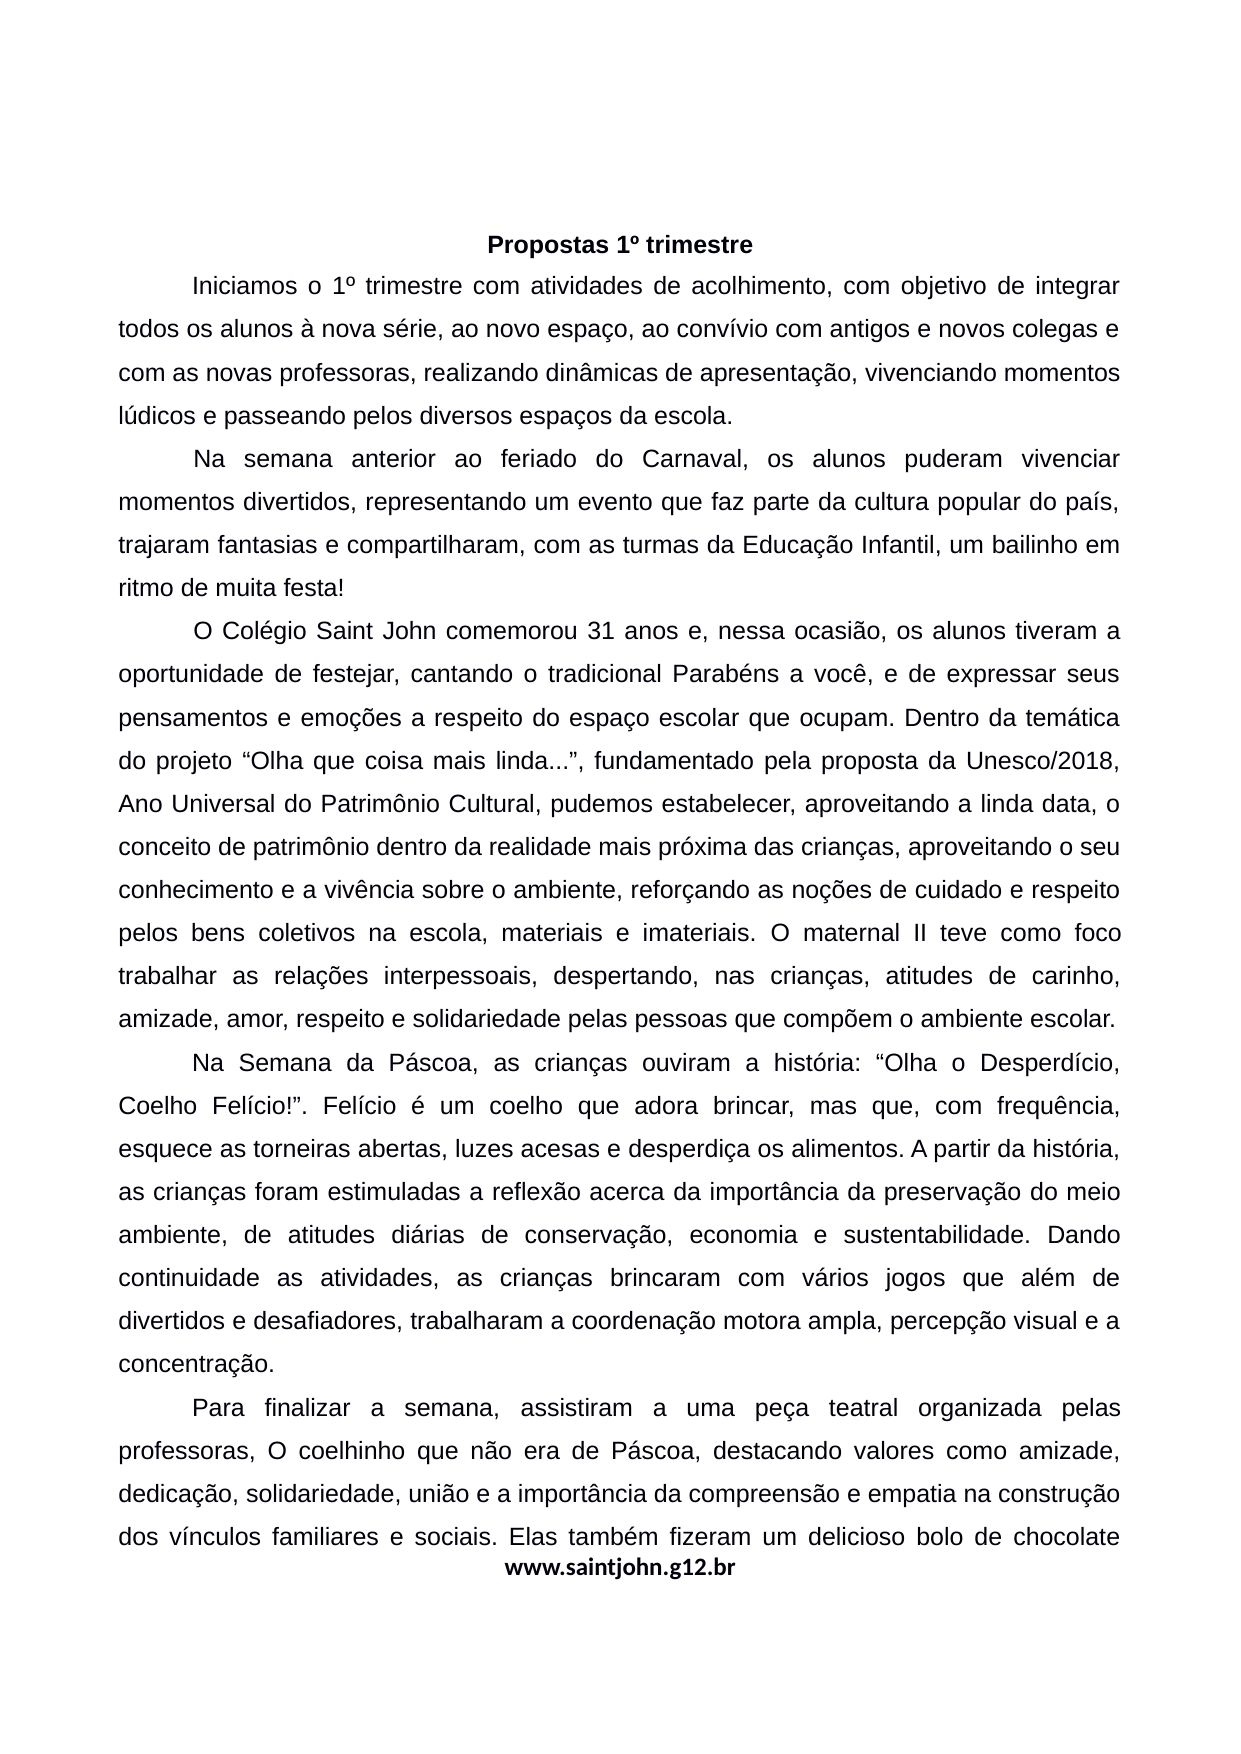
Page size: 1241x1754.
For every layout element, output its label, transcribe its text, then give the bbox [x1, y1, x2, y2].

text O Colégio Saint John comemorou 31 anos e, nessa ocasião, os alunos tiveram a oportunidade de festejar, cantando o tradicional Parabéns a você, e de expressar seus pensamentos e emoções a respeito do espaço escolar que ocupam. Dentro da temática do projeto “Olha que coisa mais linda...”, fundamentado pela proposta da Unesco/2018, Ano Universal do Patrimônio Cultural, pudemos estabelecer, aproveitando a linda data, o conceito de patrimônio dentro da realidade mais próxima das crianças, aproveitando o seu conhecimento e a vivência sobre o ambiente, reforçando as noções de cuidado e respeito pelos bens coletivos na escola, materiais e imateriais. O maternal II teve como foco trabalhar as relações interpessoais, despertando, nas crianças, atitudes de carinho, amizade, amor, respeito e solidariedade pelas pessoas que compõem o ambiente escolar. [118, 616, 1122, 1033]
text Para finalizar a semana, assistiram a uma peça teatral organizada pelas professoras, O coelhinho que não era de Páscoa, destacando valores como amizade, dedicação, solidariedade, união e a importância da compreensão e empatia na construção dos vínculos familiares e sociais. Elas também fizeram um delicioso bolo de chocolate [118, 1393, 1122, 1551]
text Iniciamos o 1º trimestre com atividades de acolhimento, com objetivo de integrar todos os alunos à nova série, ao novo espaço, ao convívio com antigos e novos colegas e com as novas professoras, realizando dinâmicas de apresentação, vivenciando momentos lúdicos e passeando pelos diversos espaços da escola. [118, 271, 1122, 429]
text Na semana anterior ao feriado do Carnaval, os alunos puderam vivenciar momentos divertidos, representando um evento que faz parte da cultura popular do país, trajaram fantasias e compartilharam, com as turmas da Educação Infantil, um bailinho em ritmo de muita festa! [118, 444, 1122, 602]
text Propostas 1º trimestre [118, 230, 1122, 259]
text Na Semana da Páscoa, as crianças ouviram a história: “Olha o Desperdício, Coelho Felício!”. Felício é um coelho que adora brincar, mas que, com frequência, esquece as torneiras abertas, luzes acesas e desperdiça os alimentos. A partir da história, as crianças foram estimuladas a reflexão acerca da importância da preservação do meio ambiente, de atitudes diárias de conservação, economia e sustentabilidade. Dando continuidade as atividades, as crianças brincaram com vários jogos que além de divertidos e desafiadores, trabalharam a coordenação motora ampla, percepção visual e a concentração. [118, 1048, 1122, 1378]
